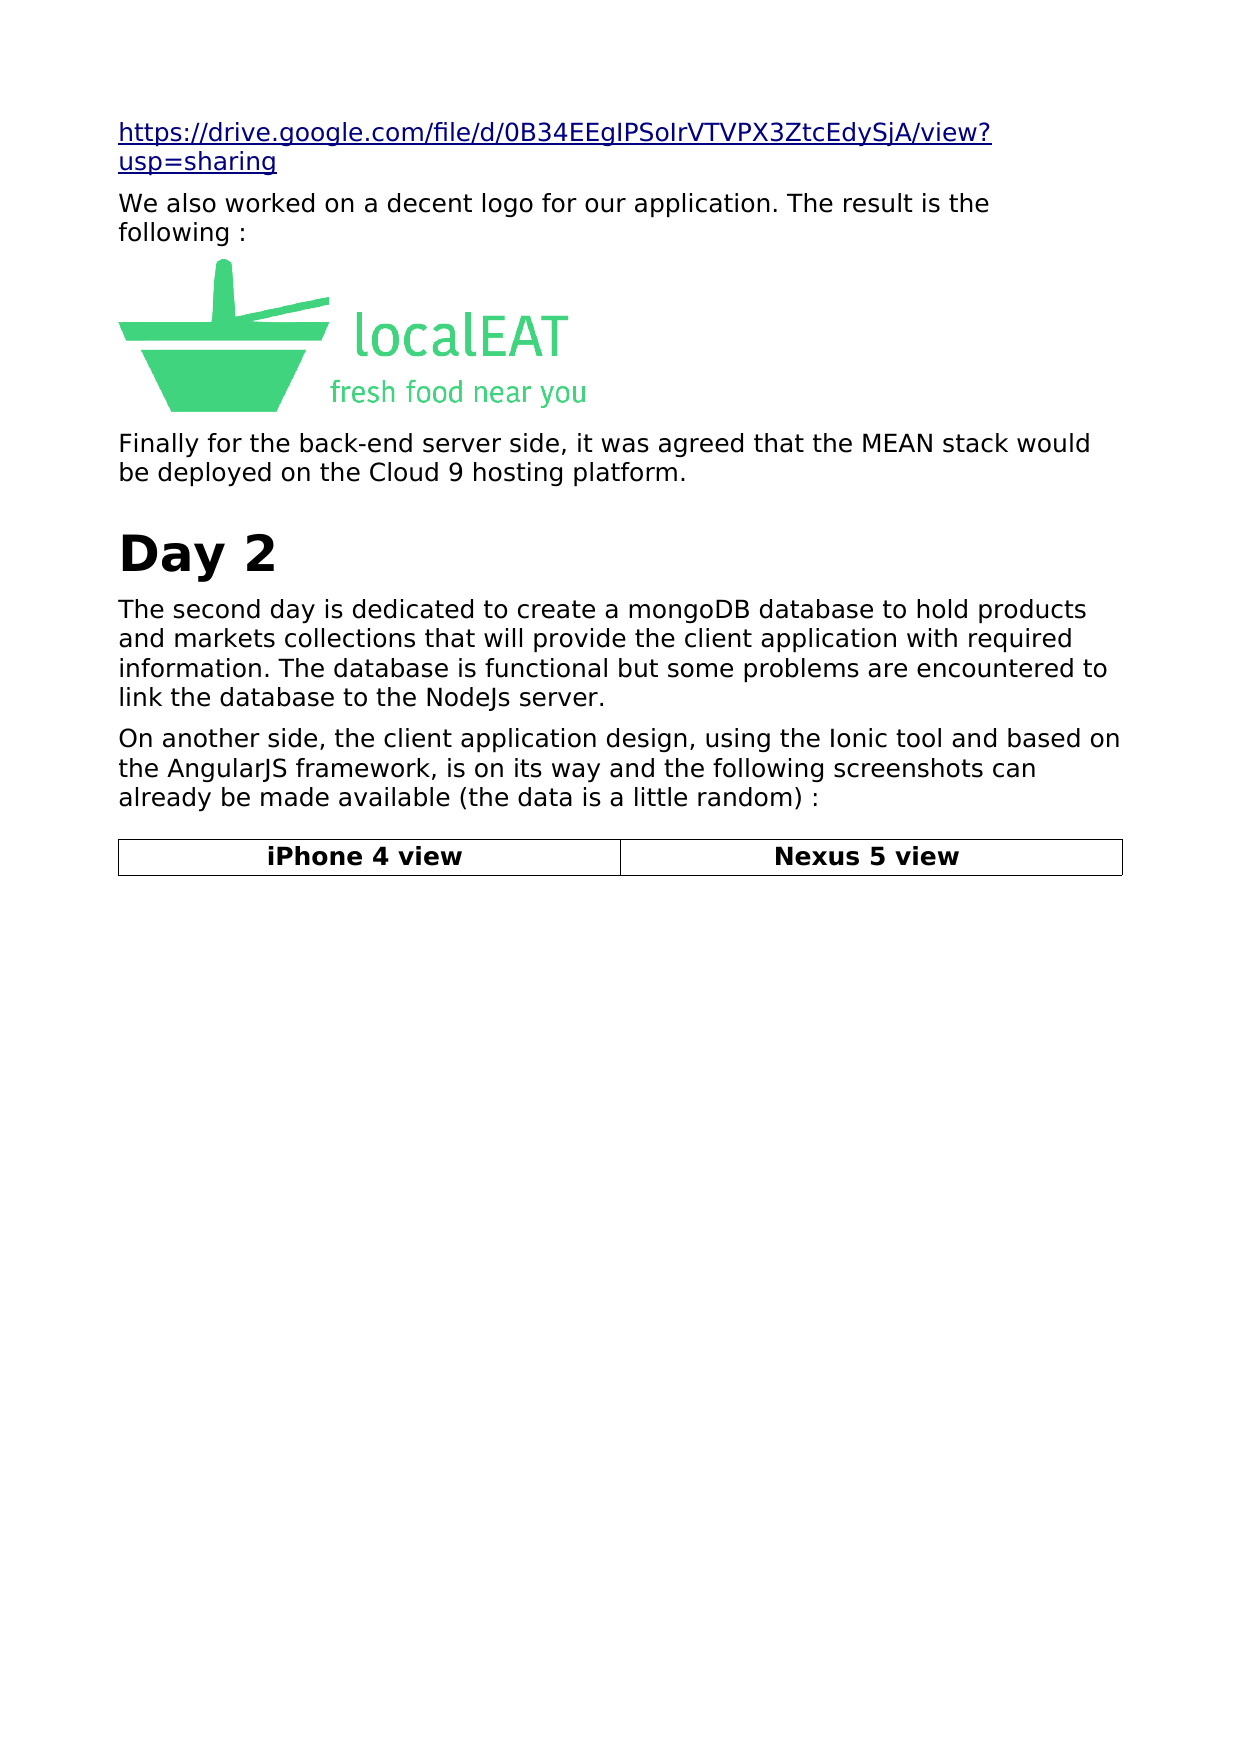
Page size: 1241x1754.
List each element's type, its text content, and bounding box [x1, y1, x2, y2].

picture [118, 259, 587, 417]
table_header iPhone 4 view [119, 840, 620, 874]
table_header Nexus 5 view [621, 840, 1122, 874]
subtitle Day 2 [118, 525, 1122, 583]
text On another side, the client application design, using the Ionic tool and based on the AngularJS framework, is on its way and the following screenshots can already be made available (the data is a little random) : [118, 724, 1122, 812]
text We also worked on a decent logo for our application. The result is the following : [118, 189, 1122, 247]
text The second day is dedicated to create a mongoDB database to hold products and markets collections that will provide the client application with required information. The database is functional but some problems are encountered to link the database to the NodeJs server. [118, 595, 1122, 712]
text Finally for the back-end server side, it was agreed that the MEAN stack would be deployed on the Cloud 9 hosting platform. [118, 429, 1122, 487]
text https://drive.google.com/file/d/0B34EEgIPSoIrVTVPX3ZtcEdySjA/view?usp=sharing [118, 118, 1122, 176]
